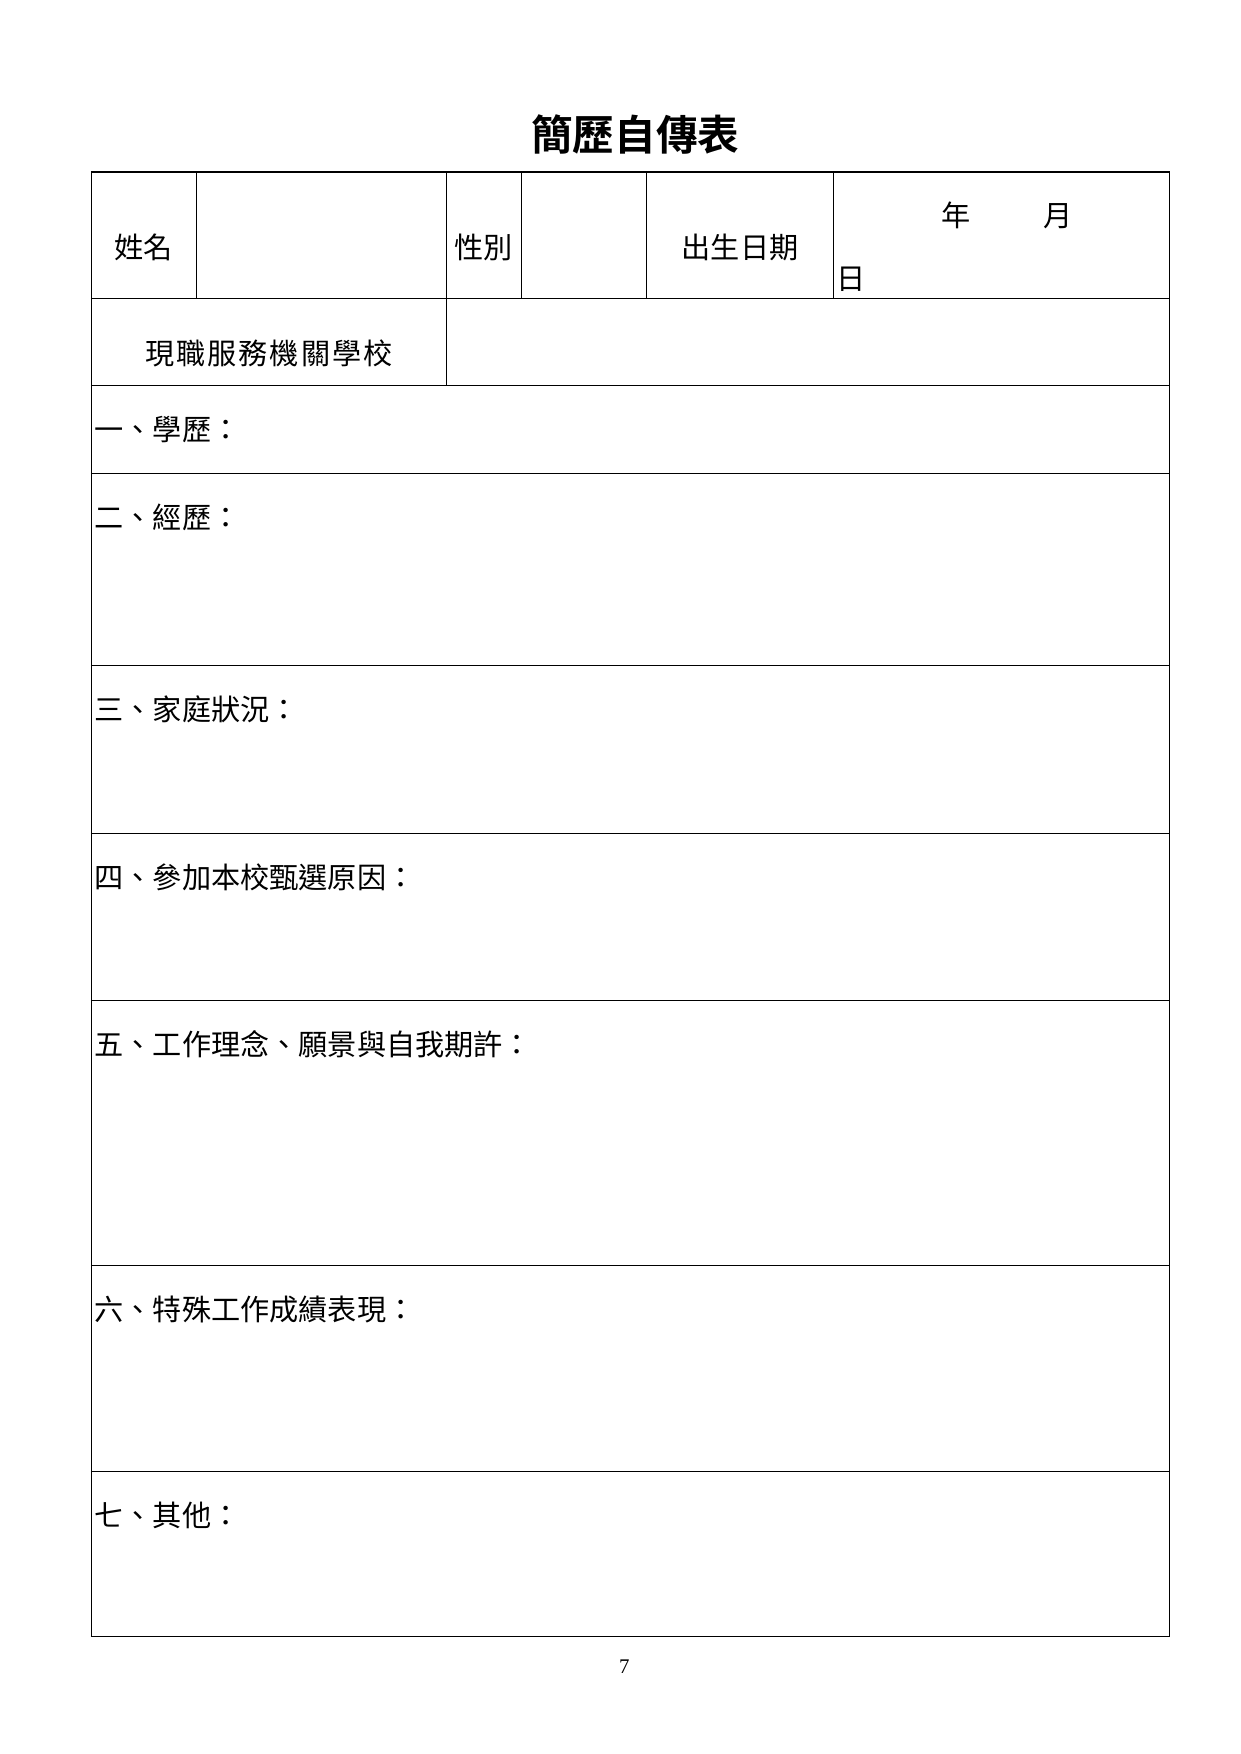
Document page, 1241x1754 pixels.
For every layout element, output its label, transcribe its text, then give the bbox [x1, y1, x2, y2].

table_header [197, 173, 446, 297]
table_header 姓名 [92, 173, 196, 297]
table_cell 七、其他： [92, 1472, 1169, 1636]
table_cell [447, 299, 1169, 384]
table_cell 三、家庭狀況： [92, 666, 1169, 833]
table_cell 現職服務機關學校 [92, 299, 446, 384]
table_cell 四、參加本校甄選原因： [92, 834, 1169, 1000]
table_header [522, 173, 646, 297]
table_header 性別 [447, 173, 521, 297]
table_cell 二、經歷： [92, 474, 1169, 664]
table_cell 一、學歷： [92, 386, 1169, 473]
table_cell 五、工作理念、願景與自我期許： [92, 1001, 1169, 1265]
table_header 出生日期 [647, 173, 833, 297]
table_cell 六、特殊工作成績表現： [92, 1266, 1169, 1471]
table_header 年 月 日 [834, 173, 1169, 297]
text 簡歷自傳表 [148, 90, 1122, 153]
